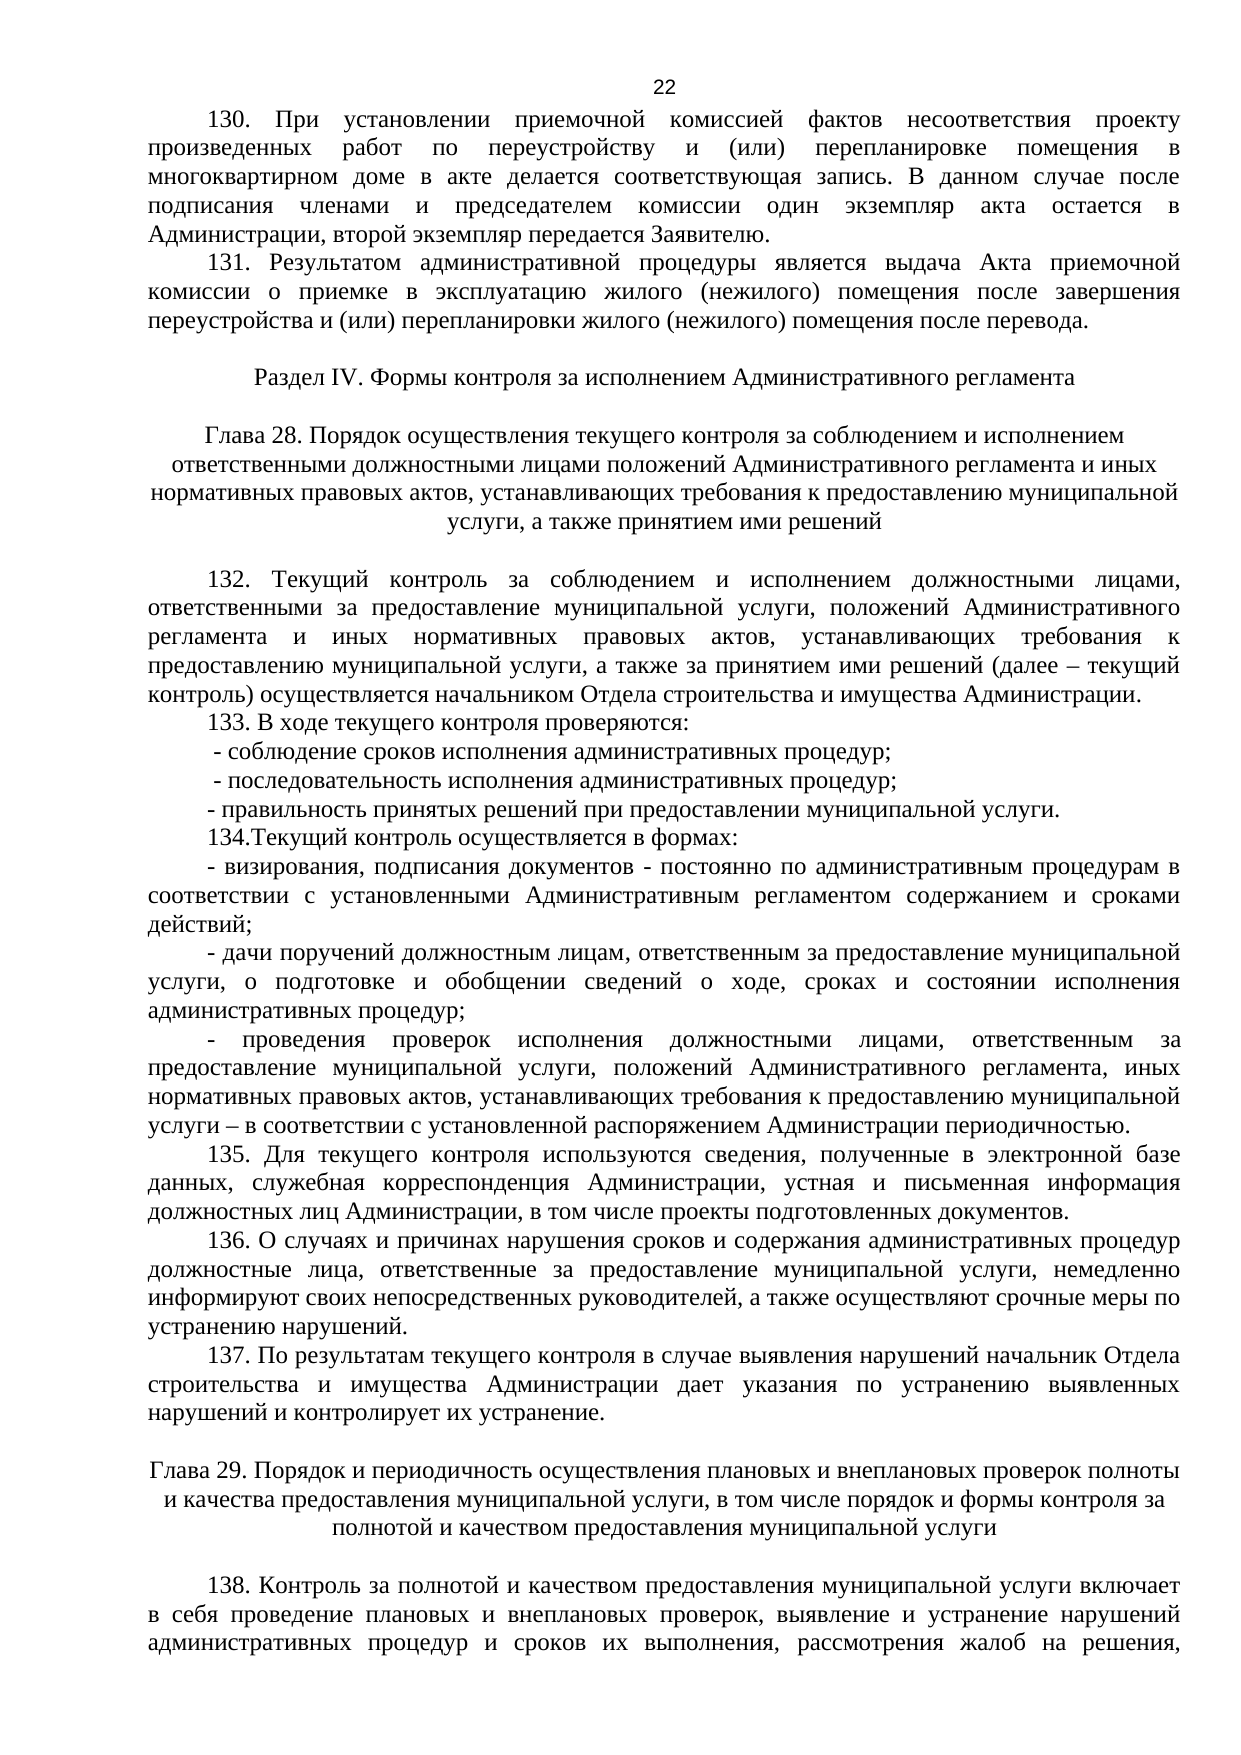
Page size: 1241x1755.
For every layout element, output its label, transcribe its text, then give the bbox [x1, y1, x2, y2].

text - визирования, подписания документов - постоянно по административным процедурам в соответствии с установленными Административным регламентом содержанием и сроками действий; [148, 851, 1181, 937]
text Раздел IV. Формы контроля за исполнением Административного регламента [148, 362, 1181, 391]
text 130. При установлении приемочной комиссией фактов несоответствия проекту произведенных работ по переустройству и (или) перепланировке помещения в многоквартирном доме в акте делается соответствующая запись. В данном случае после подписания членами и председателем комиссии один экземпляр акта остается в Администрации, второй экземпляр передается Заявителю. [148, 104, 1181, 247]
text 133. В ходе текущего контроля проверяются: [148, 707, 1181, 736]
text 137. По результатам текущего контроля в случае выявления нарушений начальник Отдела строительства и имущества Администрации дает указания по устранению выявленных нарушений и контролирует их устранение. [148, 1340, 1181, 1426]
text - проведения проверок исполнения должностными лицами, ответственным за предоставление муниципальной услуги, положений Административного регламента, иных нормативных правовых актов, устанавливающих требования к предоставлению муниципальной услуги – в соответствии с установленной распоряжением Администрации периодичностью. [148, 1024, 1181, 1139]
text Глава 29. Порядок и периодичность осуществления плановых и внеплановых проверок полноты и качества предоставления муниципальной услуги, в том числе порядок и формы контроля за полнотой и качеством предоставления муниципальной услуги [148, 1455, 1181, 1541]
text - правильность принятых решений при предоставлении муниципальной услуги. [148, 794, 1181, 822]
text 136. О случаях и причинах нарушения сроков и содержания административных процедур должностные лица, ответственные за предоставление муниципальной услуги, немедленно информируют своих непосредственных руководителей, а также осуществляют срочные меры по устранению нарушений. [148, 1225, 1181, 1340]
text 132. Текущий контроль за соблюдением и исполнением должностными лицами, ответственными за предоставление муниципальной услуги, положений Административного регламента и иных нормативных правовых актов, устанавливающих требования к предоставлению муниципальной услуги, а также за принятием ими решений (далее – текущий контроль) осуществляется начальником Отдела строительства и имущества Администрации. [148, 564, 1181, 707]
text - соблюдение сроков исполнения административных процедур; [148, 736, 1181, 765]
text Глава 28. Порядок осуществления текущего контроля за соблюдением и исполнением ответственными должностными лицами положений Административного регламента и иных нормативных правовых актов, устанавливающих требования к предоставлению муниципальной услуги, а также принятием ими решений [148, 420, 1181, 535]
text 134.Текущий контроль осуществляется в формах: [148, 822, 1181, 851]
text - дачи поручений должностным лицам, ответственным за предоставление муниципальной услуги, о подготовке и обобщении сведений о ходе, сроках и состоянии исполнения административных процедур; [148, 937, 1181, 1024]
text 138. Контроль за полнотой и качеством предоставления муниципальной услуги включает в себя проведение плановых и внеплановых проверок, выявление и устранение нарушений административных процедур и сроков их выполнения, рассмотрения жалоб на решения, [148, 1570, 1181, 1656]
text 131. Результатом административной процедуры является выдача Акта приемочной комиссии о приемке в эксплуатацию жилого (нежилого) помещения после завершения переустройства и (или) перепланировки жилого (нежилого) помещения после перевода. [148, 247, 1181, 334]
text 135. Для текущего контроля используются сведения, полученные в электронной базе данных, служебная корреспонденция Администрации, устная и письменная информация должностных лиц Администрации, в том числе проекты подготовленных документов. [148, 1139, 1181, 1225]
text - последовательность исполнения административных процедур; [148, 765, 1181, 794]
